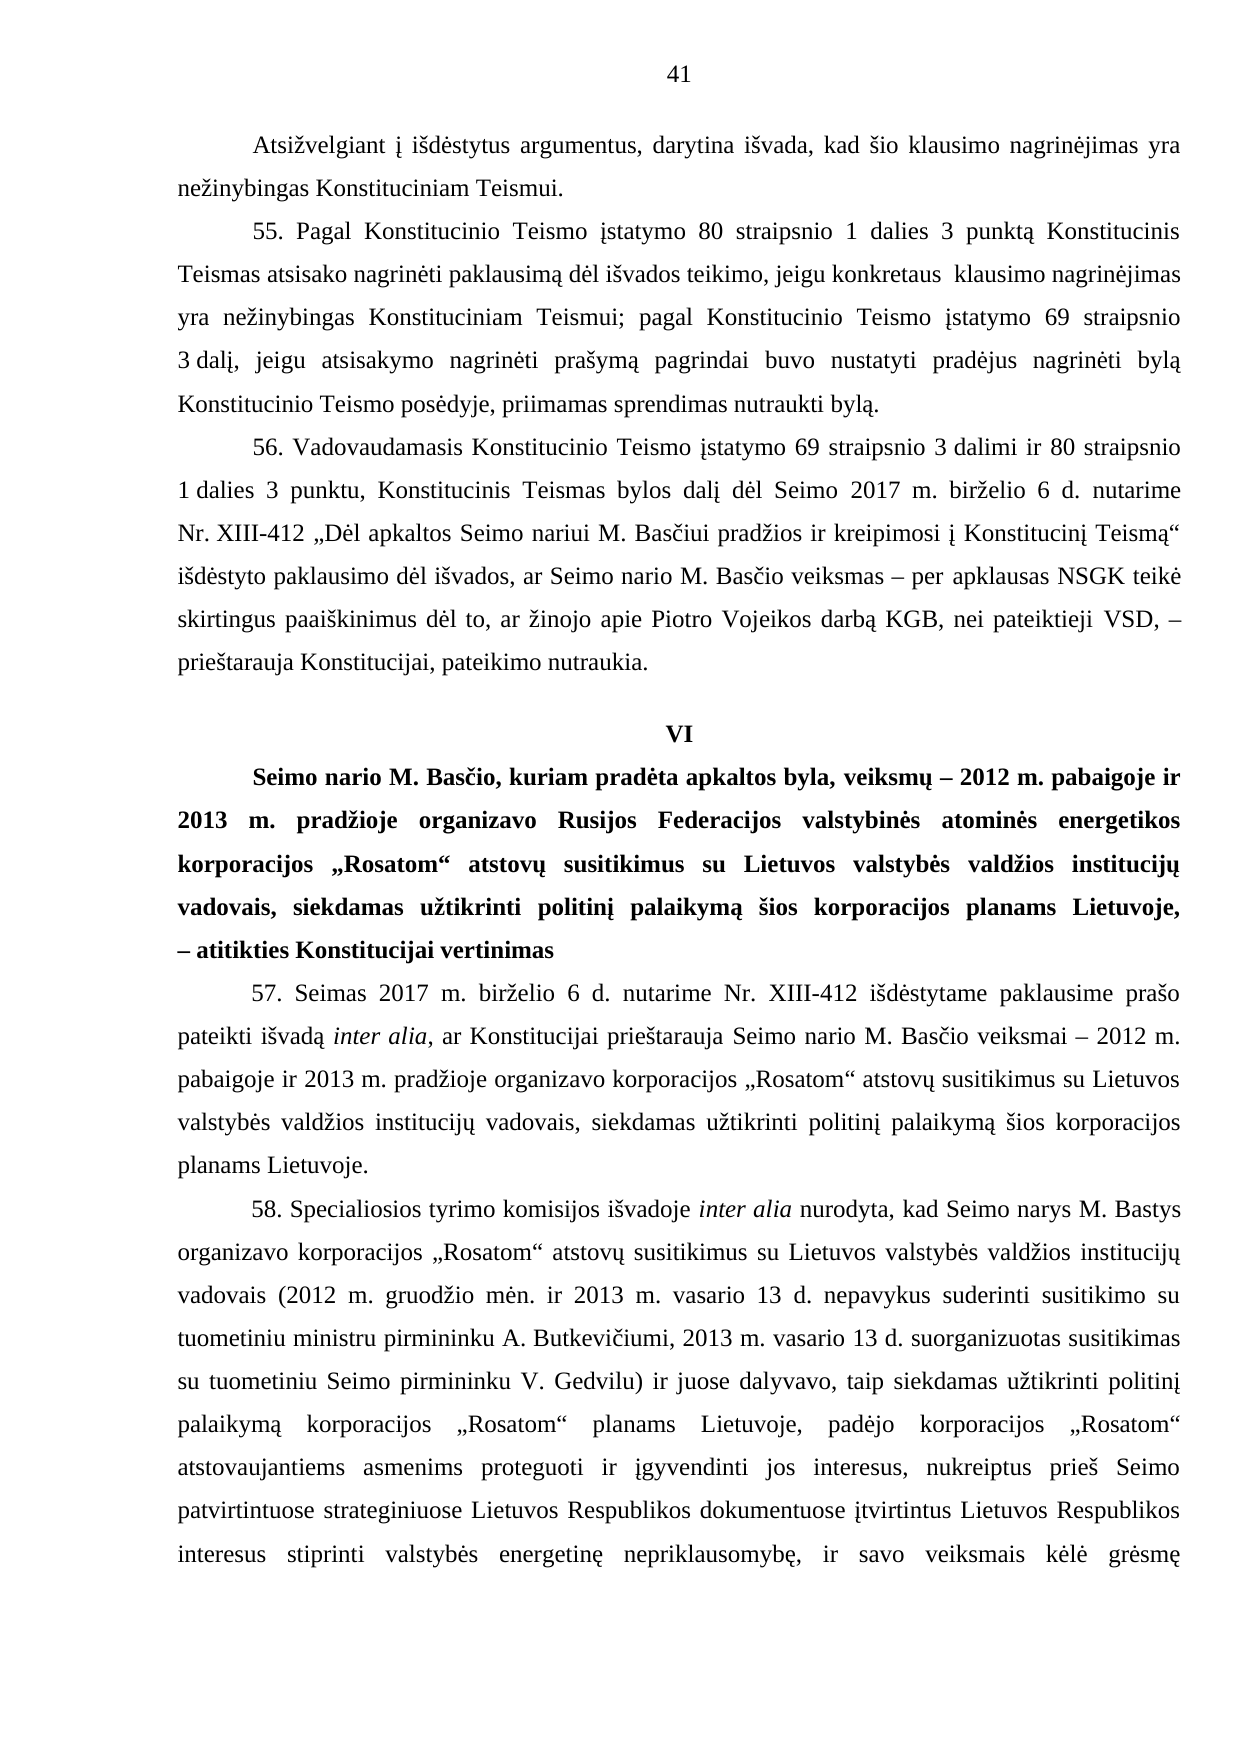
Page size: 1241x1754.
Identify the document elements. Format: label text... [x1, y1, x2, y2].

text 56. Vadovaudamasis Konstitucinio Teismo įstatymo 69 straipsnio 3 dalimi ir 80 straipsnio 1 dalies 3 punktu, Konstitucinis Teismas bylos dalį dėl Seimo 2017 m. birželio 6 d. nutarime Nr. XIII-412 „Dėl apkaltos Seimo nariui M. Basčiui pradžios ir kreipimosi į Konstitucinį Teismą“ išdėstyto paklausimo dėl išvados, ar Seimo nario M. Basčio veiksmas – per apklausas NSGK teikė skirtingus paaiškinimus dėl to, ar žinojo apie Piotro Vojeikos darbą KGB, nei pateiktieji VSD, – prieštarauja Konstitucijai, pateikimo nutraukia. [177, 432, 1181, 676]
text Atsižvelgiant į išdėstytus argumentus, darytina išvada, kad šio klausimo nagrinėjimas yra nežinybingas Konstituciniam Teismui. [177, 130, 1181, 202]
text 55. Pagal Konstitucinio Teismo įstatymo 80 straipsnio 1 dalies 3 punktą Konstitucinis Teismas atsisako nagrinėti paklausimą dėl išvados teikimo, jeigu konkretaus klausimo nagrinėjimas yra nežinybingas Konstituciniam Teismui; pagal Konstitucinio Teismo įstatymo 69 straipsnio 3 dalį, jeigu atsisakymo nagrinėti prašymą pagrindai buvo nustatyti pradėjus nagrinėti bylą Konstitucinio Teismo posėdyje, priimamas sprendimas nutraukti bylą. [177, 216, 1181, 417]
text VI [177, 719, 1181, 748]
text 58. Specialiosios tyrimo komisijos išvadoje inter alia nurodyta, kad Seimo narys M. Bastys organizavo korporacijos „Rosatom“ atstovų susitikimus su Lietuvos valstybės valdžios institucijų vadovais (2012 m. gruodžio mėn. ir 2013 m. vasario 13 d. nepavykus suderinti susitikimo su tuometiniu ministru pirmininku A. Butkevičiumi, 2013 m. vasario 13 d. suorganizuotas susitikimas su tuometiniu Seimo pirmininku V. Gedvilu) ir juose dalyvavo, taip siekdamas užtikrinti politinį palaikymą korporacijos „Rosatom“ planams Lietuvoje, padėjo korporacijos „Rosatom“ atstovaujantiems asmenims proteguoti ir įgyvendinti jos interesus, nukreiptus prieš Seimo patvirtintuose strateginiuose Lietuvos Respublikos dokumentuose įtvirtintus Lietuvos Respublikos interesus stiprinti valstybės energetinę nepriklausomybę, ir savo veiksmais kėlė grėsmę [177, 1194, 1181, 1567]
text 57. Seimas 2017 m. birželio 6 d. nutarime Nr. XIII-412 išdėstytame paklausime prašo pateikti išvadą inter alia, ar Konstitucijai prieštarauja Seimo nario M. Basčio veiksmai – 2012 m. pabaigoje ir 2013 m. pradžioje organizavo korporacijos „Rosatom“ atstovų susitikimus su Lietuvos valstybės valdžios institucijų vadovais, siekdamas užtikrinti politinį palaikymą šios korporacijos planams Lietuvoje. [177, 978, 1181, 1179]
text Seimo nario M. Basčio, kuriam pradėta apkaltos byla, veiksmų – 2012 m. pabaigoje ir 2013 m. pradžioje organizavo Rusijos Federacijos valstybinės atominės energetikos korporacijos „Rosatom“ atstovų susitikimus su Lietuvos valstybės valdžios institucijų vadovais, siekdamas užtikrinti politinį palaikymą šios korporacijos planams Lietuvoje, – atitikties Konstitucijai vertinimas [177, 762, 1181, 964]
